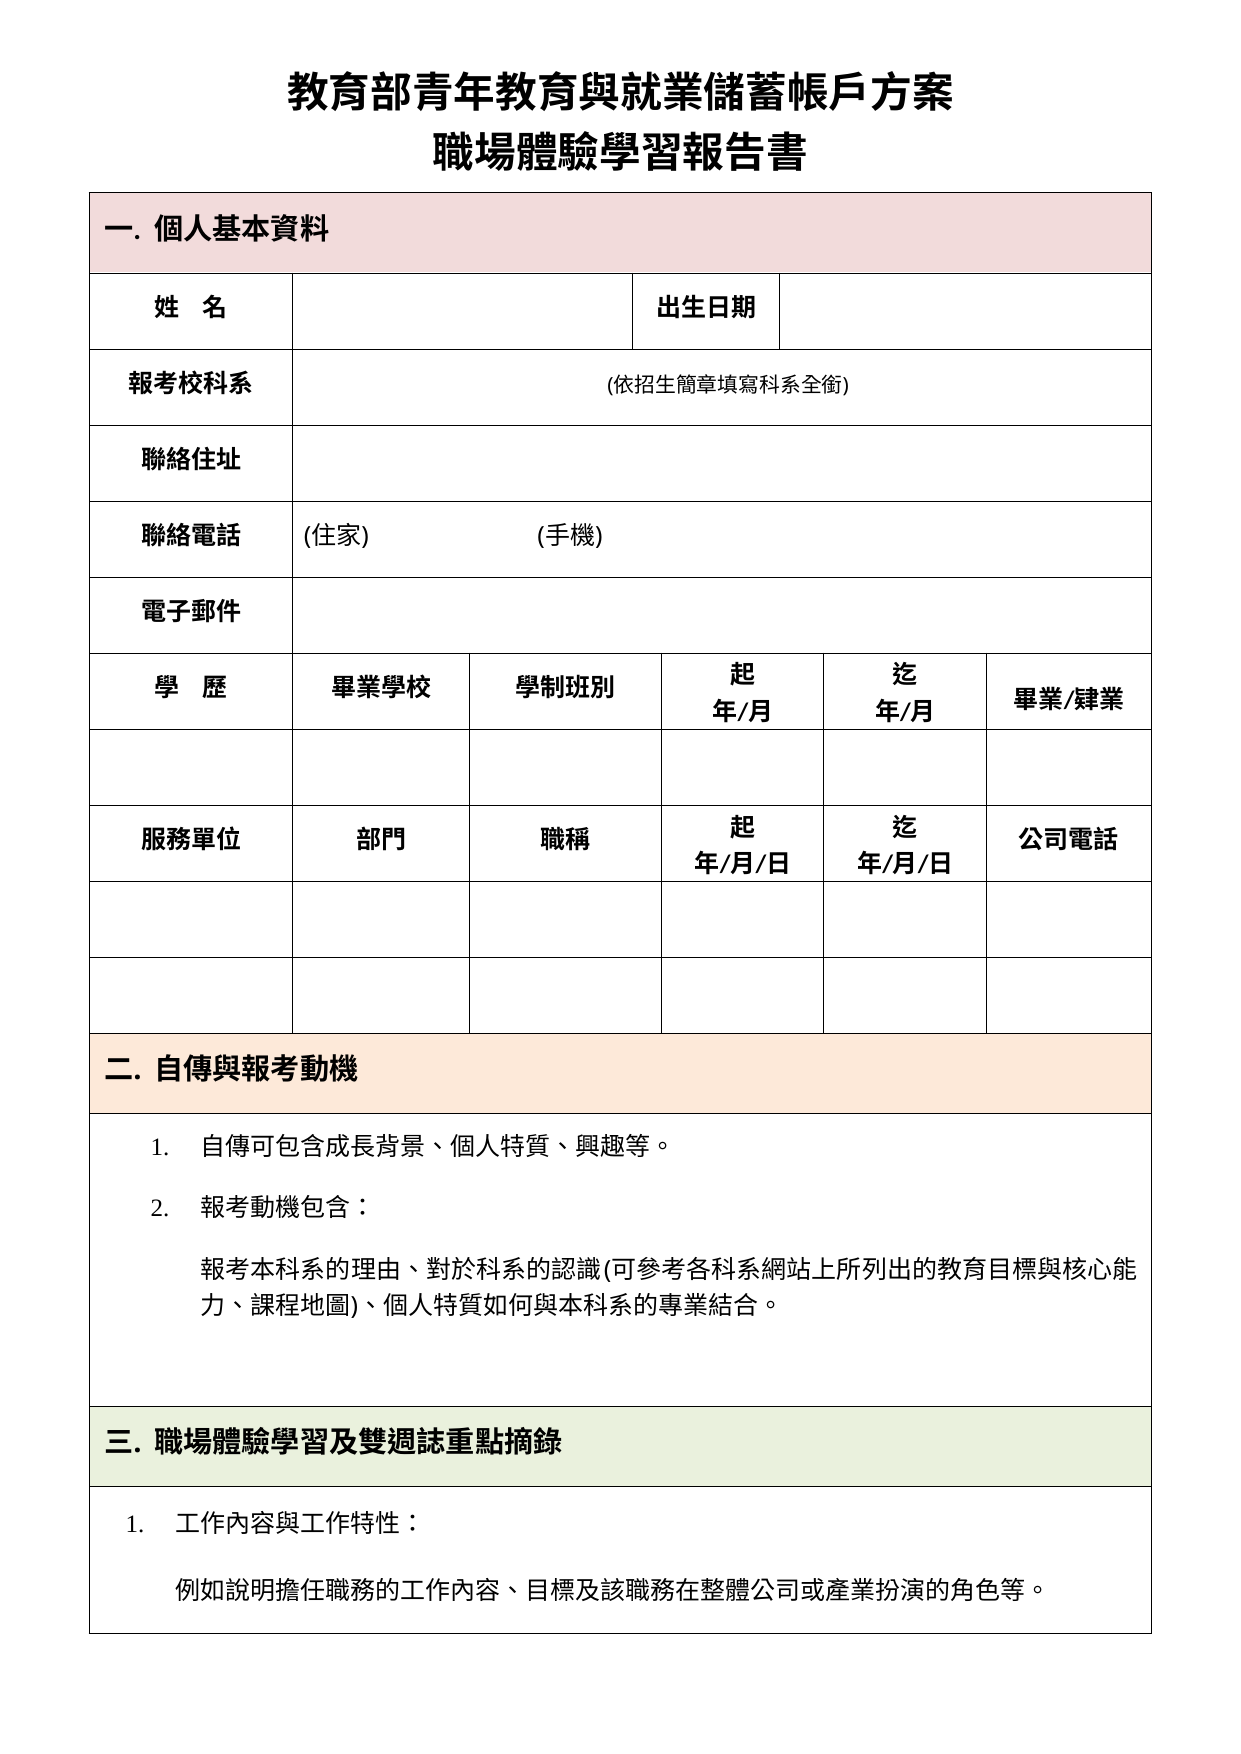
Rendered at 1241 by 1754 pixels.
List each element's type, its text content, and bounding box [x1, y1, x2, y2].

table_cell [824, 958, 986, 1033]
table_cell 迄 年/月/日 [824, 806, 986, 881]
table_cell 自傳與報考動機 [90, 1034, 1151, 1113]
text 教育部青年教育與就業儲蓄帳戶方案 [100, 59, 1140, 119]
table_cell 起 年/月/日 [662, 806, 823, 881]
table_cell 畢業學校 [293, 654, 469, 729]
table_cell 公司電話 [987, 806, 1151, 881]
table_cell 迄 年/月 [824, 654, 986, 729]
table_cell [293, 730, 469, 805]
table_cell 部門 [293, 806, 469, 881]
table_cell [293, 274, 632, 348]
table_cell [824, 730, 986, 805]
table_cell 姓 名 [90, 274, 292, 348]
table_cell 畢業/肄業 [987, 654, 1151, 729]
table_cell [90, 882, 292, 957]
table_cell 聯絡住址 [90, 426, 292, 501]
table_cell 服務單位 [90, 806, 292, 881]
table_cell [987, 958, 1151, 1033]
table_cell 職場體驗學習及雙週誌重點摘錄 [90, 1407, 1151, 1486]
table_cell 職稱 [470, 806, 661, 881]
table_cell 學制班別 [470, 654, 661, 729]
table_cell 聯絡電話 [90, 502, 292, 577]
table_cell [662, 958, 823, 1033]
table_cell (依招生簡章填寫科系全銜) [293, 350, 1151, 424]
table_cell [90, 958, 292, 1033]
table_cell [293, 578, 1151, 653]
table_cell 出生日期 [633, 274, 779, 348]
table_cell 起 年/月 [662, 654, 823, 729]
table_cell [90, 730, 292, 805]
table_cell (住家) (手機) [293, 502, 1151, 577]
table_cell [662, 730, 823, 805]
table_cell [293, 882, 469, 957]
table_cell [662, 882, 823, 957]
table_cell 電子郵件 [90, 578, 292, 653]
table_cell 學 歷 [90, 654, 292, 729]
table_cell [470, 882, 661, 957]
table_cell [293, 958, 469, 1033]
table_header 個人基本資料 [90, 193, 1151, 272]
table_cell [293, 426, 1151, 501]
table_cell 報考校科系 [90, 350, 292, 424]
table_cell 工作內容與工作特性： 例如說明擔任職務的工作內容、目標及該職務在整體公司或產業扮演的角色等。 工作帶給個人之成長： 知識：透過職場體驗如何延伸及發揮原本在學校所學習到的專業，或描述在職場所學習到的有別於校內新的資訊或概念。 技能：在職場獲得的新技術，或過去在學校及生活中學習到的技能如何在職場體驗中活用並有效提升工作效率。 態度：除了描述自己在職場中面對主管、同事、廠商與客戶時應對進退態度的成長外，也可以描述自己在加入計畫前後，面對生涯規劃與發展時價值觀的不同。 職場體驗學習經驗對就讀大學的優勢： 參考上述三點的職場學習與收穫，描述自己整體的成長與改變，並且說說看這些體驗結果如何結合大學課程學習，實現個人的發展目標。 雙週誌重點摘錄；綜整2~3年來雙週誌有關職場體驗學習之亮點經驗，例如： 可以讓自己成長或印象深刻的職場事件。 其他重要的收穫與學習。 呈現自己階段性的成長與改變，例如從剛進入職場到現在的不同。 參與計畫期間的獲獎紀錄、專業檢定或比賽經驗，例如：績效獎金、最佳員工等。 [90, 1487, 1151, 1633]
text 職場體驗學習報告書 [100, 119, 1140, 180]
table_cell [987, 730, 1151, 805]
table_cell [470, 958, 661, 1033]
table_cell [824, 882, 986, 957]
table_cell [470, 730, 661, 805]
table_cell [780, 274, 1151, 348]
table_cell [987, 882, 1151, 957]
table_cell 自傳可包含成長背景、個人特質、興趣等。 報考動機包含： 報考本科系的理由、對於科系的認識(可參考各科系網站上所列出的教育目標與核心能力、課程地圖)、個人特質如何與本科系的專業結合。 [90, 1114, 1151, 1406]
